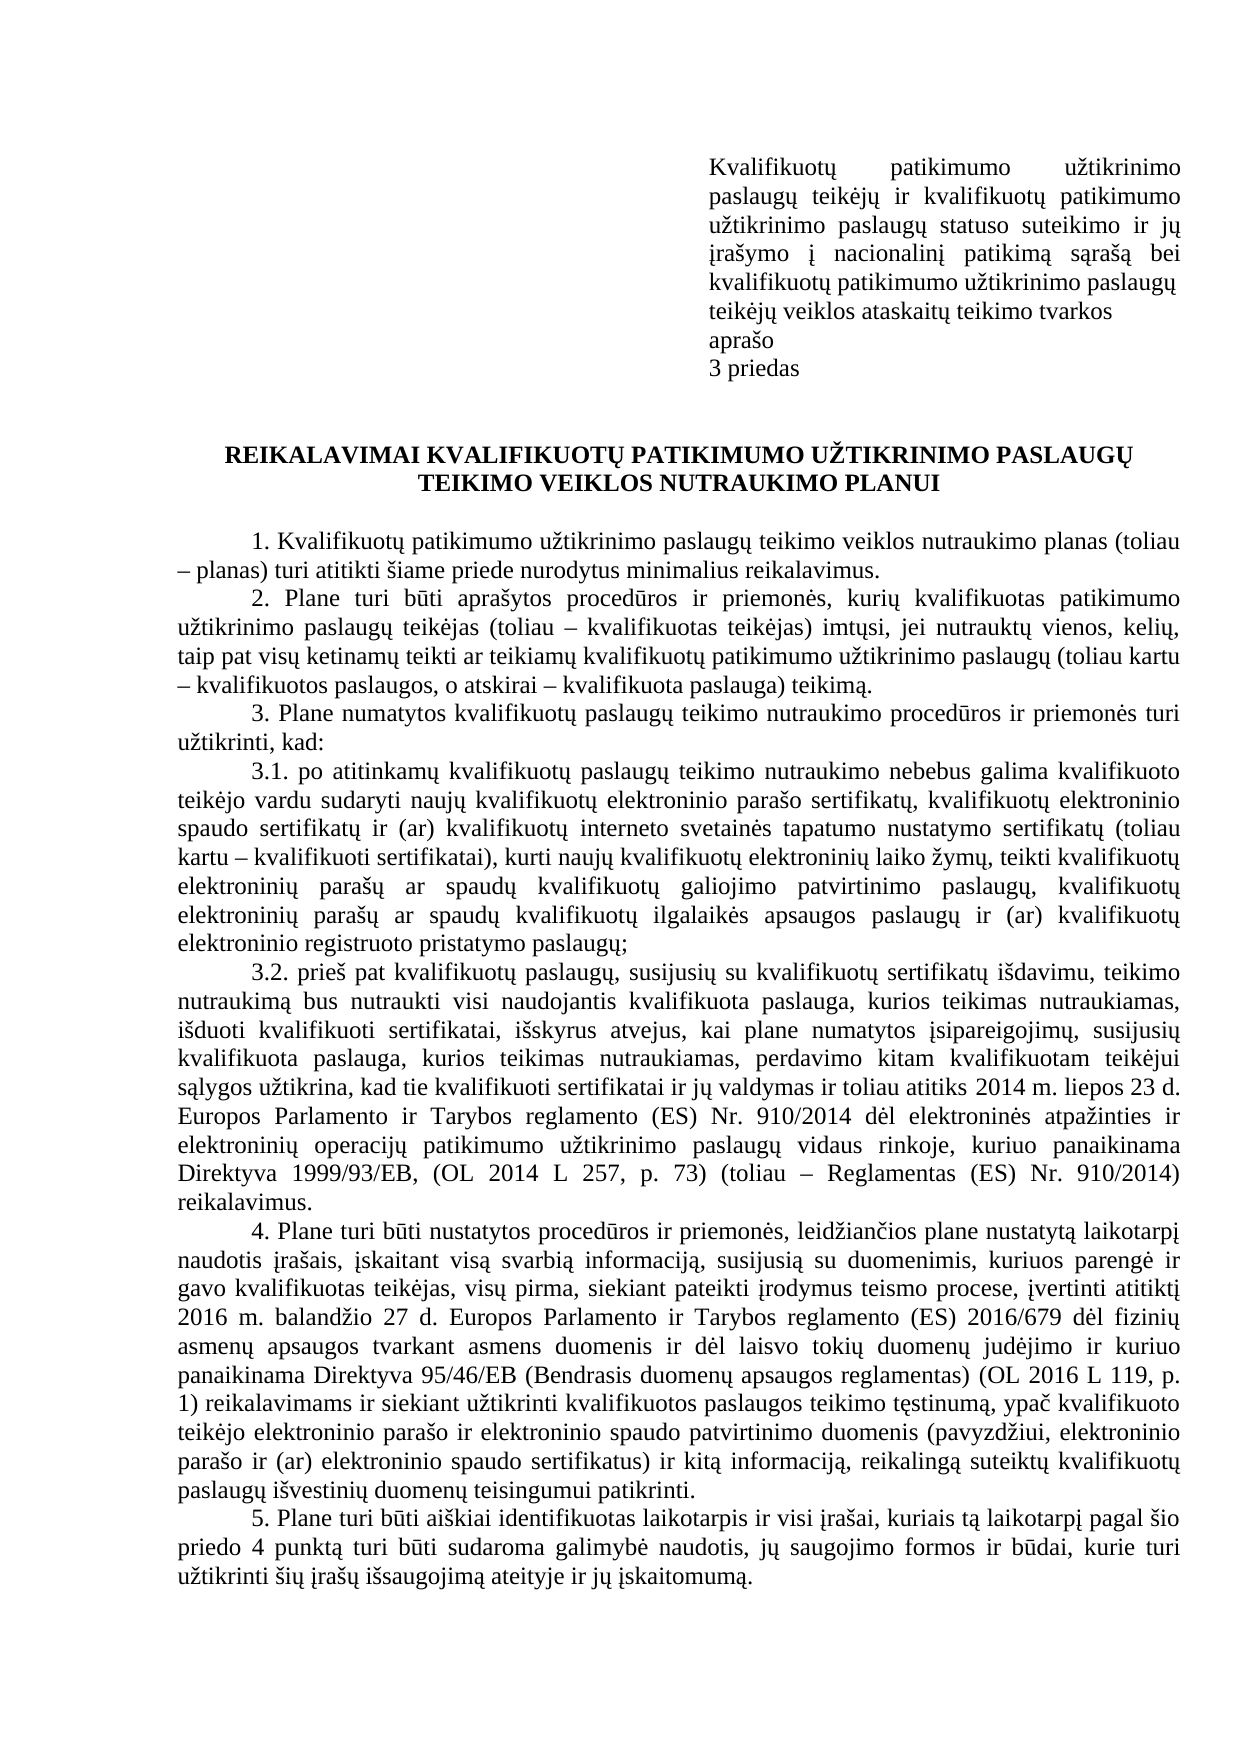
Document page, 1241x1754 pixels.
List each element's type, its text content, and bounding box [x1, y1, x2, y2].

text 5. Plane turi būti aiškiai identifikuotas laikotarpis ir visi įrašai, kuriais tą laikotarpį pagal šio priedo 4 punktą turi būti sudaroma galimybė naudotis, jų saugojimo formos ir būdai, kurie turi užtikrinti šių įrašų išsaugojimą ateityje ir jų įskaitomumą. [177, 1503, 1181, 1590]
text 2. Plane turi būti aprašytos procedūros ir priemonės, kurių kvalifikuotas patikimumo užtikrinimo paslaugų teikėjas (toliau – kvalifikuotas teikėjas) imtųsi, jei nutrauktų vienos, kelių, taip pat visų ketinamų teikti ar teikiamų kvalifikuotų patikimumo užtikrinimo paslaugų (toliau kartu – kvalifikuotos paslaugos, o atskirai – kvalifikuota paslauga) teikimą. [177, 583, 1181, 698]
text 4. Plane turi būti nustatytos procedūros ir priemonės, leidžiančios plane nustatytą laikotarpį naudotis įrašais, įskaitant visą svarbią informaciją, susijusią su duomenimis, kuriuos parengė ir gavo kvalifikuotas teikėjas, visų pirma, siekiant pateikti įrodymus teismo procese, įvertinti atitiktį 2016 m. balandžio 27 d. Europos Parlamento ir Tarybos reglamento (ES) 2016/679 dėl fizinių asmenų apsaugos tvarkant asmens duomenis ir dėl laisvo tokių duomenų judėjimo ir kuriuo panaikinama Direktyva 95/46/EB (Bendrasis duomenų apsaugos reglamentas) (OL 2016 L 119, p. 1) reikalavimams ir siekiant užtikrinti kvalifikuotos paslaugos teikimo tęstinumą, ypač kvalifikuoto teikėjo elektroninio parašo ir elektroninio spaudo patvirtinimo duomenis (pavyzdžiui, elektroninio parašo ir (ar) elektroninio spaudo sertifikatus) ir kitą informaciją, reikalingą suteiktų kvalifikuotų paslaugų išvestinių duomenų teisingumui patikrinti. [177, 1216, 1181, 1503]
text 3 priedas [709, 353, 1181, 382]
text 1. Kvalifikuotų patikimumo užtikrinimo paslaugų teikimo veiklos nutraukimo planas (toliau – planas) turi atitikti šiame priede nurodytus minimalius reikalavimus. [177, 526, 1181, 583]
text REIKALAVIMAI KVALIFIKUOTŲ PATIKIMUMO UŽTIKRINIMO PASLAUGŲ TEIKIMO VEIKLOS NUTRAUKIMO PLANUI [177, 440, 1181, 497]
text Kvalifikuotų patikimumo užtikrinimo paslaugų teikėjų ir kvalifikuotų patikimumo užtikrinimo paslaugų statuso suteikimo ir jų įrašymo į nacionalinį patikimą sąrašą bei kvalifikuotų patikimumo užtikrinimo paslaugų [709, 152, 1181, 296]
text teikėjų veiklos ataskaitų teikimo tvarkos aprašo [709, 296, 1181, 353]
text 3. Plane numatytos kvalifikuotų paslaugų teikimo nutraukimo procedūros ir priemonės turi užtikrinti, kad: [177, 698, 1181, 756]
text 3.1. po atitinkamų kvalifikuotų paslaugų teikimo nutraukimo nebebus galima kvalifikuoto teikėjo vardu sudaryti naujų kvalifikuotų elektroninio parašo sertifikatų, kvalifikuotų elektroninio spaudo sertifikatų ir (ar) kvalifikuotų interneto svetainės tapatumo nustatymo sertifikatų (toliau kartu – kvalifikuoti sertifikatai), kurti naujų kvalifikuotų elektroninių laiko žymų, teikti kvalifikuotų elektroninių parašų ar spaudų kvalifikuotų galiojimo patvirtinimo paslaugų, kvalifikuotų elektroninių parašų ar spaudų kvalifikuotų ilgalaikės apsaugos paslaugų ir (ar) kvalifikuotų elektroninio registruoto pristatymo paslaugų; [177, 756, 1181, 957]
text 3.2. prieš pat kvalifikuotų paslaugų, susijusių su kvalifikuotų sertifikatų išdavimu, teikimo nutraukimą bus nutraukti visi naudojantis kvalifikuota paslauga, kurios teikimas nutraukiamas, išduoti kvalifikuoti sertifikatai, išskyrus atvejus, kai plane numatytos įsipareigojimų, susijusių kvalifikuota paslauga, kurios teikimas nutraukiamas, perdavimo kitam kvalifikuotam teikėjui sąlygos užtikrina, kad tie kvalifikuoti sertifikatai ir jų valdymas ir toliau atitiks 2014 m. liepos 23 d. Europos Parlamento ir Tarybos reglamento (ES) Nr. 910/2014 dėl elektroninės atpažinties ir elektroninių operacijų patikimumo užtikrinimo paslaugų vidaus rinkoje, kuriuo panaikinama Direktyva 1999/93/EB, (OL 2014 L 257, p. 73) (toliau – Reglamentas (ES) Nr. 910/2014) reikalavimus. [177, 957, 1181, 1216]
